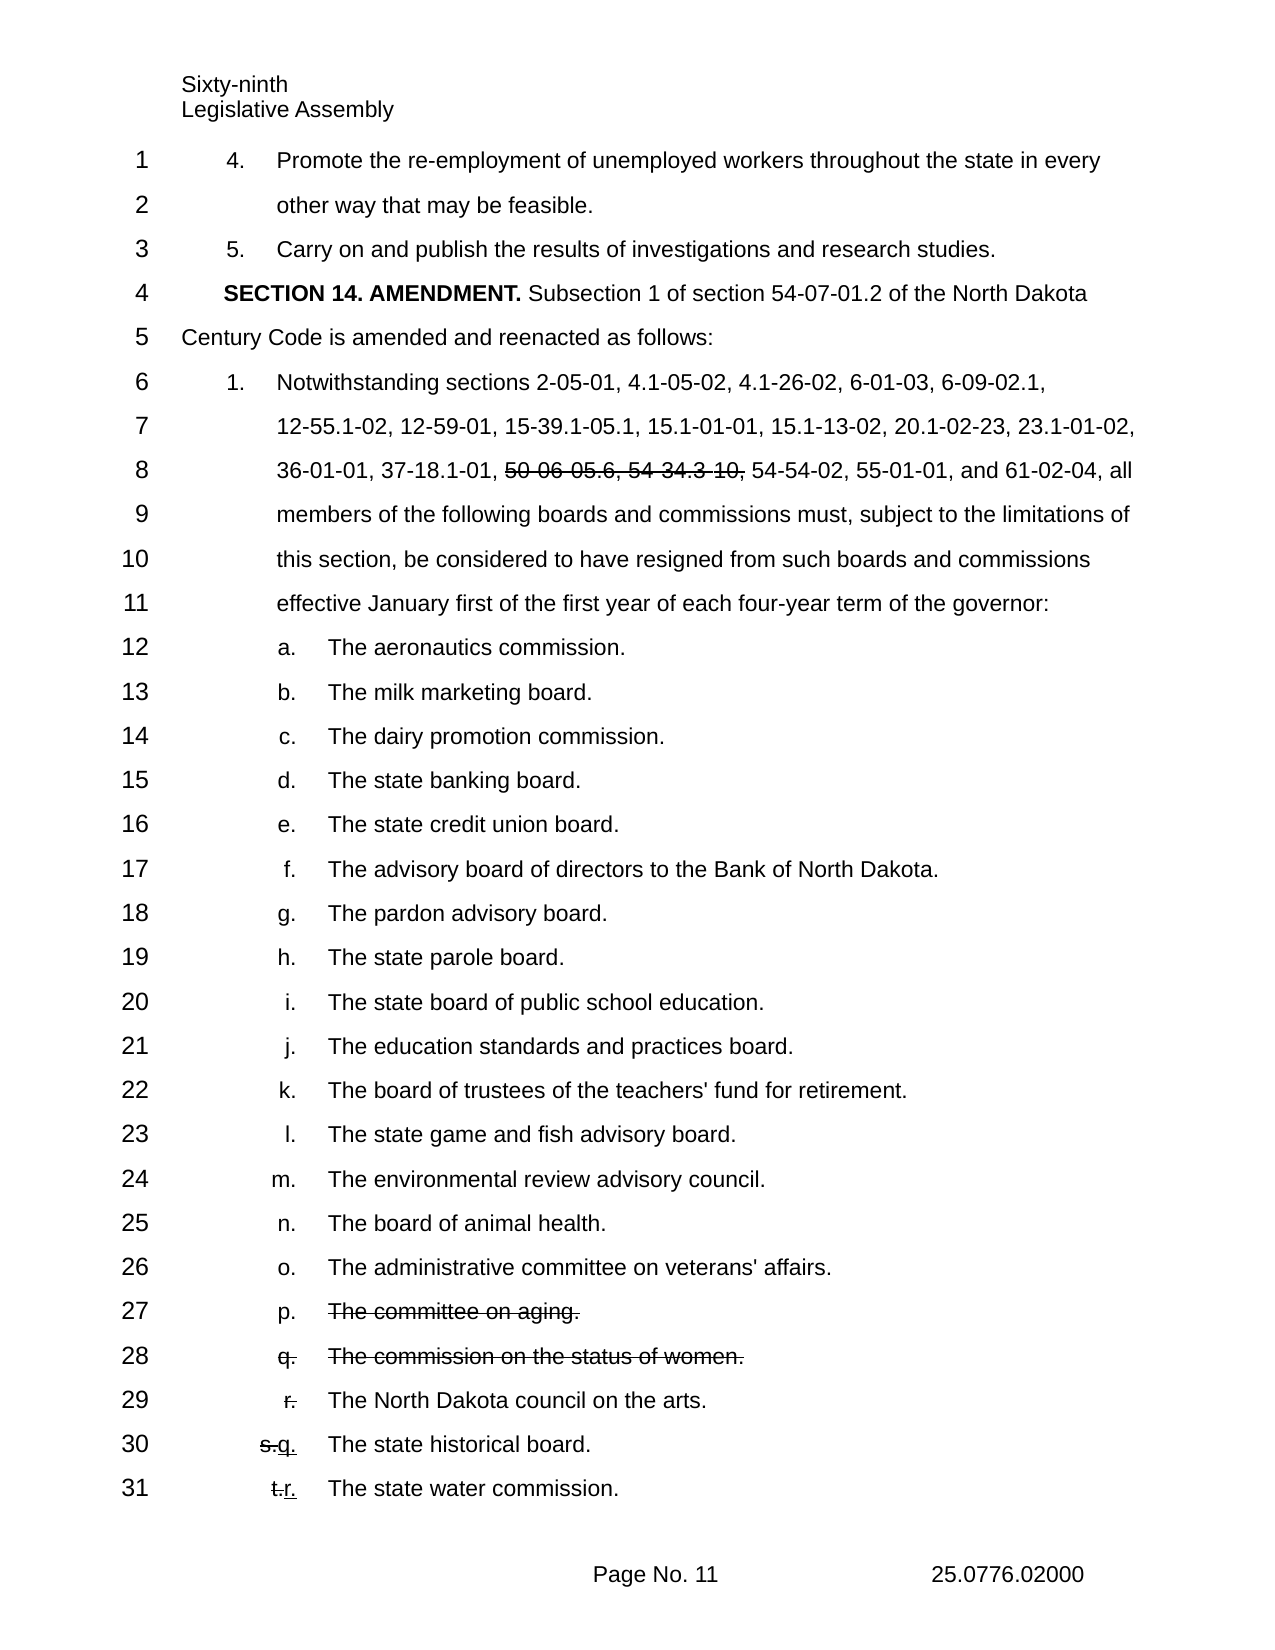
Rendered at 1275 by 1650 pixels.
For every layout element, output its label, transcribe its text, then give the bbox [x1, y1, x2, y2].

text n. The board of animal health. [181, 1196, 1154, 1240]
text s.q. The state historical board. [181, 1417, 1154, 1461]
text 4. Promote the re-employment of unemployed workers throughout the state in every other way that may be feasible. [181, 133, 1154, 222]
text g. The pardon advisory board. [181, 886, 1154, 930]
text 1. Notwithstanding sections 2‑05‑01, 4.1‑05‑02, 4.1‑26‑02, 6‑01‑03, 6‑09‑02.1, 12‑55.1‑02, 12‑59‑01, 15‑39.1‑05.1, 15.1‑01‑01, 15.1‑13‑02, 20.1‑02‑23, 23.1‑01‑02, 36‑01‑01, 37‑18.1‑01, 50‑06‑05.6, 54‑34.3‑10, 54‑54‑02, 55‑01‑01, and 61‑02‑04, all members of the following boards and commissions must, subject to the limitations of this section, be considered to have resigned from such boards and commissions effective January first of the first year of each four‑year term of the governor: [181, 355, 1154, 620]
text 5. Carry on and publish the results of investigations and research studies. [181, 222, 1154, 266]
text j. The education standards and practices board. [181, 1019, 1154, 1063]
text q. The commission on the status of women. [181, 1329, 1154, 1373]
text f. The advisory board of directors to the Bank of North Dakota. [181, 842, 1154, 886]
text a. The aeronautics commission. [181, 620, 1154, 664]
text p. The committee on aging. [181, 1284, 1154, 1329]
text k. The board of trustees of the teachers' fund for retirement. [181, 1063, 1154, 1107]
text o. The administrative committee on veterans' affairs. [181, 1240, 1154, 1284]
text c. The dairy promotion commission. [181, 709, 1154, 753]
text r. The North Dakota council on the arts. [181, 1373, 1154, 1417]
text l. The state game and fish advisory board. [181, 1107, 1154, 1152]
text d. The state banking board. [181, 753, 1154, 797]
text e. The state credit union board. [181, 797, 1154, 842]
text m. The environmental review advisory council. [181, 1152, 1154, 1196]
text h. The state parole board. [181, 930, 1154, 974]
text t.r. The state water commission. [181, 1461, 1154, 1506]
text b. The milk marketing board. [181, 664, 1154, 709]
text i. The state board of public school education. [181, 974, 1154, 1019]
text SECTION 14. AMENDMENT. Subsection 1 of section 54‑07‑01.2 of the North Dakota Century Code is amended and reenacted as follows: [181, 266, 1154, 355]
